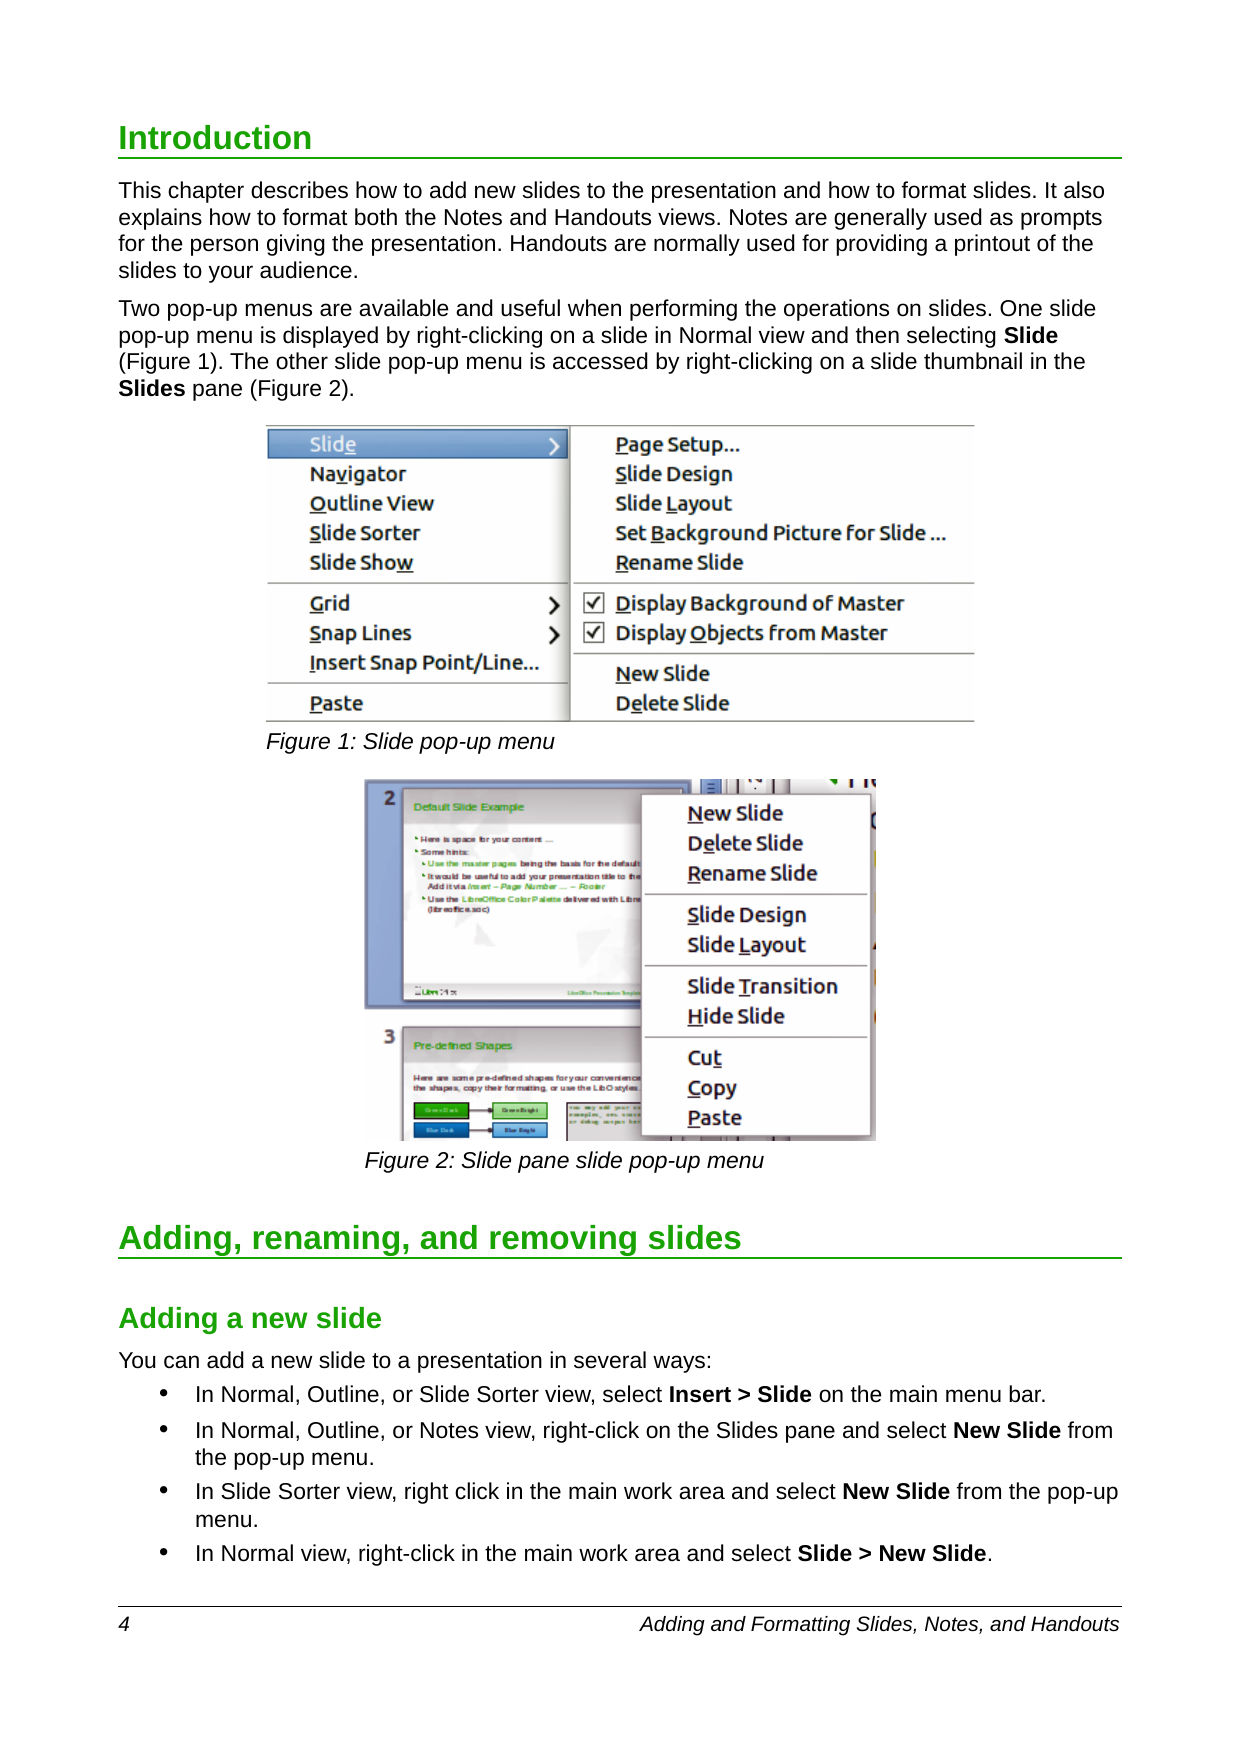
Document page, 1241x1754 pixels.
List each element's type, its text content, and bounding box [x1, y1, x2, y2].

list In Normal view, right-click in the main work area and select Slide > New Slide. [156, 1538, 1122, 1567]
subtitle Adding, renaming, and removing slides [118, 1218, 1122, 1257]
text Figure 1: Slide pop-up menu [266, 728, 974, 754]
text This chapter describes how to add new slides to the presentation and how to format slides. It also explains how to format both the Notes and Handouts views. Notes are generally used as prompts for the person giving the presentation. Handouts are normally used for providing a printout of the slides to your audience. [118, 177, 1122, 283]
subtitle Introduction [118, 118, 1122, 157]
text Figure 2: Slide pane slide pop-up menu [364, 1147, 876, 1174]
list In Normal, Outline, or Notes view, right-click on the Slides pane and select New Slide from the pop-up menu. [156, 1415, 1122, 1470]
picture [265, 425, 975, 722]
list In Normal, Outline, or Slide Sorter view, select Insert > Slide on the main menu bar. [156, 1379, 1122, 1408]
list In Slide Sorter view, right click in the main work area and select New Slide from the pop-up menu. [156, 1477, 1122, 1532]
text Two pop-up menus are available and useful when performing the operations on slides. One slide pop-up menu is displayed by right-clicking on a slide in Normal view and then selecting Slide (Figure 1). The other slide pop-up menu is accessed by right-clicking on a slide thumbnail in the Slides pane (Figure 2). [118, 295, 1122, 401]
picture [364, 779, 876, 1141]
list You can add a new slide to a presentation in several ways: [118, 1347, 1122, 1373]
subtitle Adding a new slide [118, 1301, 1122, 1334]
